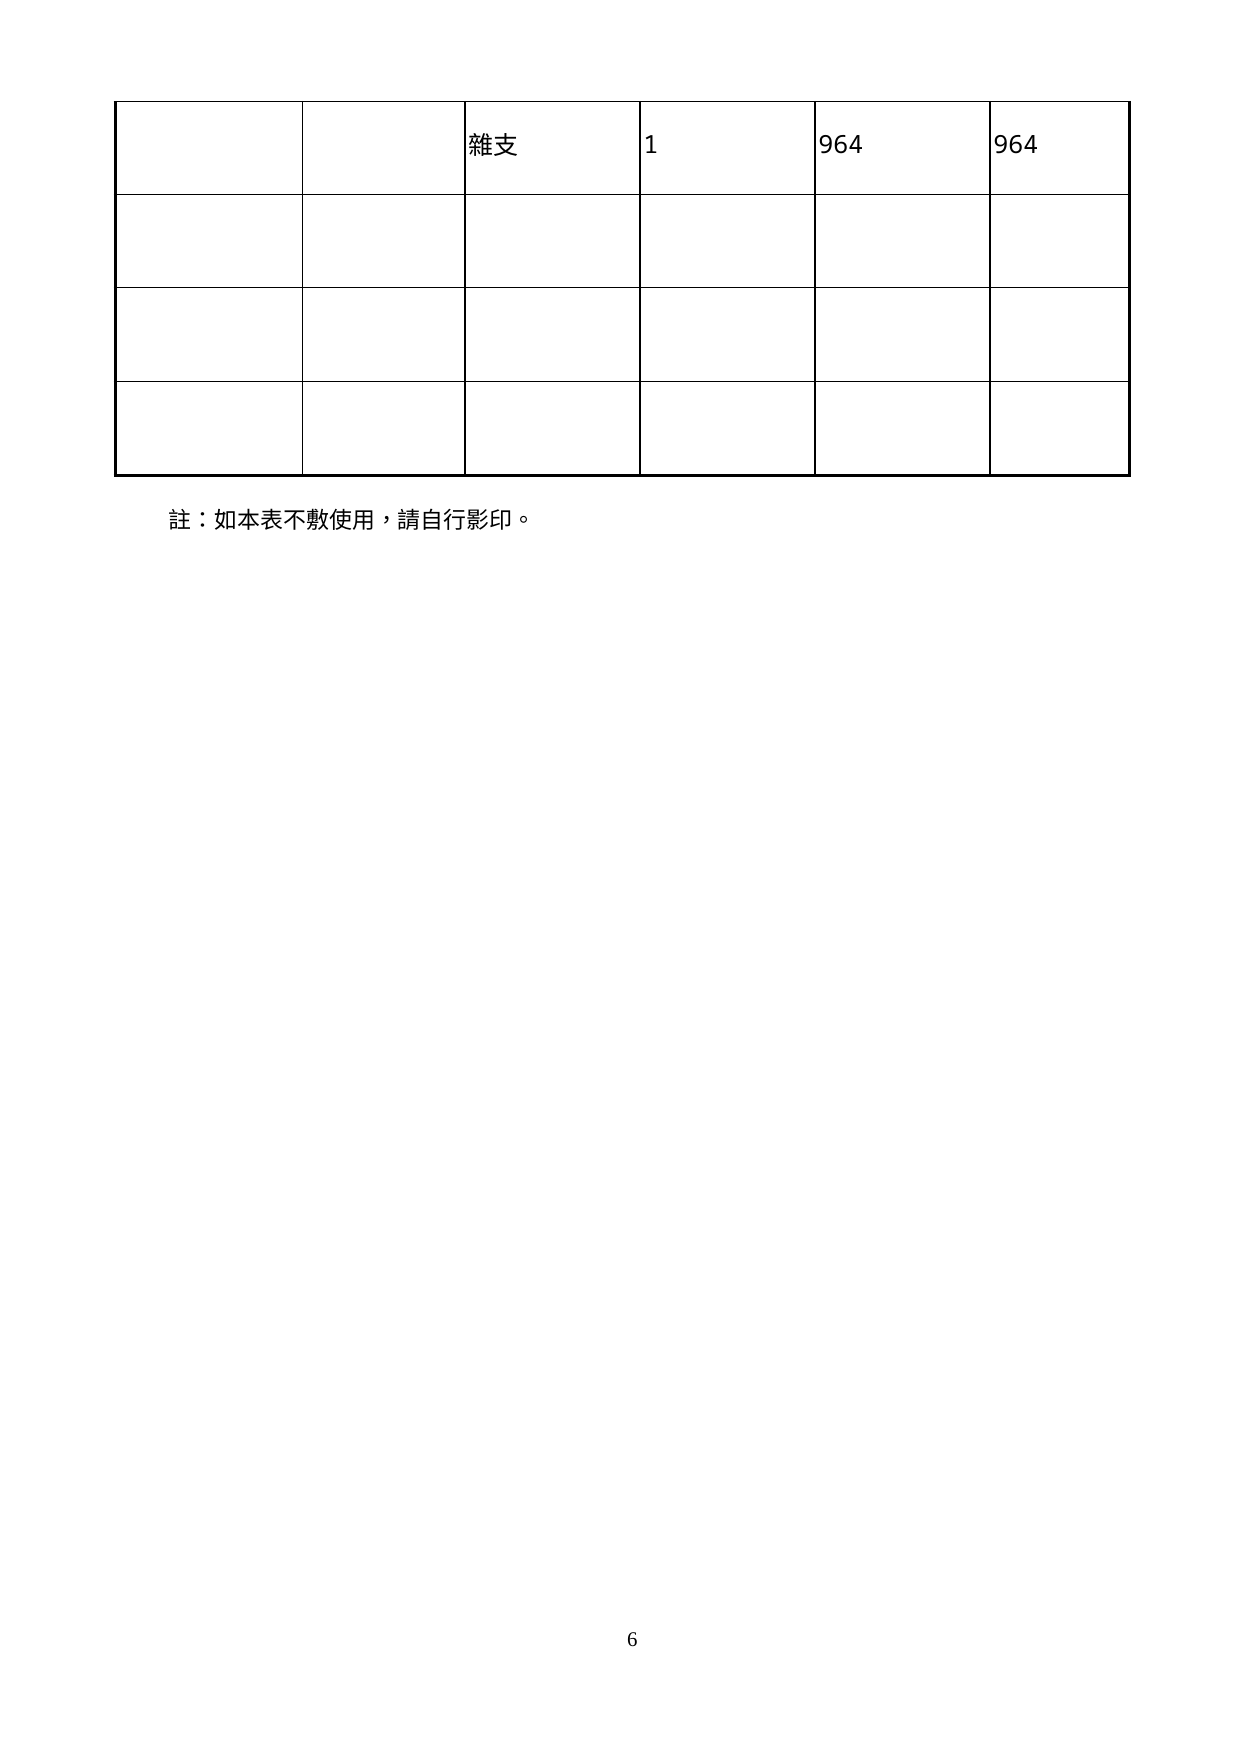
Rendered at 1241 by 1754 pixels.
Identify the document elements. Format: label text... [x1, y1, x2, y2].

text 註：如本表不敷使用，請自行影印。 [112, 477, 1144, 539]
table_cell [991, 195, 1128, 287]
table_cell [303, 102, 464, 194]
table_cell [117, 102, 302, 194]
table_cell [466, 288, 639, 381]
table_cell [466, 382, 639, 474]
table_cell [991, 382, 1128, 474]
table_cell [816, 195, 989, 287]
table_cell 964 [816, 102, 989, 194]
table_cell [303, 288, 464, 381]
table_cell 雜支 [466, 102, 639, 194]
table_cell [816, 382, 989, 474]
table_cell [641, 195, 814, 287]
table_cell 1 [641, 102, 814, 194]
table_cell [641, 288, 814, 381]
table_cell [816, 288, 989, 381]
table_cell [117, 288, 302, 381]
table_cell 964 [991, 102, 1128, 194]
table_cell [117, 195, 302, 287]
table_cell [303, 382, 464, 474]
table_cell [117, 382, 302, 474]
table_cell [303, 195, 464, 287]
table_cell [641, 382, 814, 474]
table_cell [991, 288, 1128, 381]
table_cell [466, 195, 639, 287]
